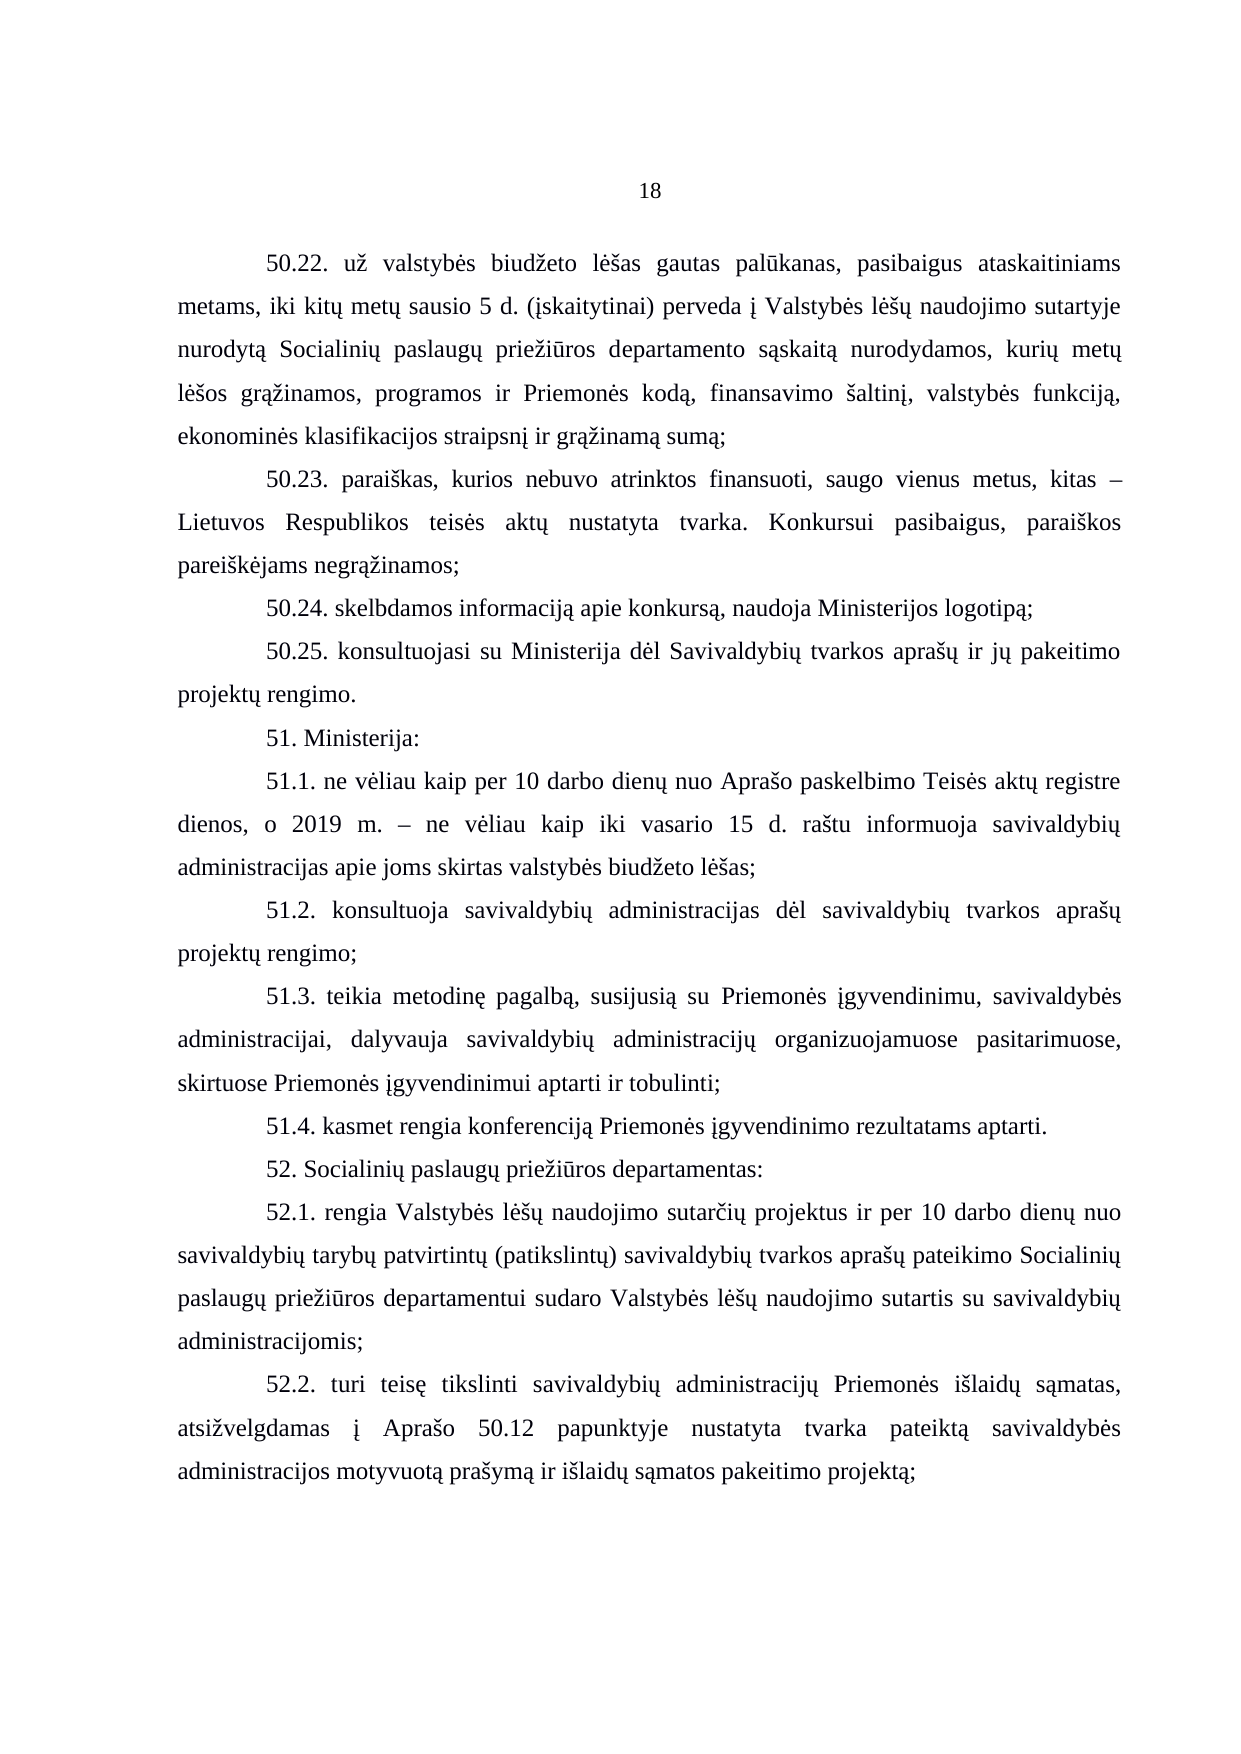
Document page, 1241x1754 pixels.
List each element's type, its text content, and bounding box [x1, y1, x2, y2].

text 51. Ministerija: [177, 723, 1122, 751]
text 51.1. ne vėliau kaip per 10 darbo dienų nuo Aprašo paskelbimo Teisės aktų registre dienos, o 2019 m. – ne vėliau kaip iki vasario 15 d. raštu informuoja savivaldybių administracijas apie joms skirtas valstybės biudžeto lėšas; [177, 766, 1122, 881]
text 50.23. paraiškas, kurios nebuvo atrinktos finansuoti, saugo vienus metus, kitas – Lietuvos Respublikos teisės aktų nustatyta tvarka. Konkursui pasibaigus, paraiškos pareiškėjams negrąžinamos; [177, 464, 1122, 579]
text 52.2. turi teisę tikslinti savivaldybių administracijų Priemonės išlaidų sąmatas, atsižvelgdamas į Aprašo 50.12 papunktyje nustatyta tvarka pateiktą savivaldybės administracijos motyvuotą prašymą ir išlaidų sąmatos pakeitimo projektą; [177, 1369, 1122, 1484]
text 50.22. už valstybės biudžeto lėšas gautas palūkanas, pasibaigus ataskaitiniams metams, iki kitų metų sausio 5 d. (įskaitytinai) perveda į Valstybės lėšų naudojimo sutartyje nurodytą Socialinių paslaugų priežiūros departamento sąskaitą nurodydamos, kurių metų lėšos grąžinamos, programos ir Priemonės kodą, finansavimo šaltinį, valstybės funkciją, ekonominės klasifikacijos straipsnį ir grąžinamą sumą; [177, 248, 1122, 449]
text 51.2. konsultuoja savivaldybių administracijas dėl savivaldybių tvarkos aprašų projektų rengimo; [177, 895, 1122, 967]
text 52.1. rengia Valstybės lėšų naudojimo sutarčių projektus ir per 10 darbo dienų nuo savivaldybių tarybų patvirtintų (patikslintų) savivaldybių tvarkos aprašų pateikimo Socialinių paslaugų priežiūros departamentui sudaro Valstybės lėšų naudojimo sutartis su savivaldybių administracijomis; [177, 1197, 1122, 1355]
text 52. Socialinių paslaugų priežiūros departamentas: [177, 1154, 1122, 1183]
text 50.24. skelbdamos informaciją apie konkursą, naudoja Ministerijos logotipą; [177, 593, 1122, 622]
text 51.4. kasmet rengia konferenciją Priemonės įgyvendinimo rezultatams aptarti. [177, 1111, 1122, 1139]
text 51.3. teikia metodinę pagalbą, susijusią su Priemonės įgyvendinimu, savivaldybės administracijai, dalyvauja savivaldybių administracijų organizuojamuose pasitarimuose, skirtuose Priemonės įgyvendinimui aptarti ir tobulinti; [177, 981, 1122, 1096]
text 50.25. konsultuojasi su Ministerija dėl Savivaldybių tvarkos aprašų ir jų pakeitimo projektų rengimo. [177, 636, 1122, 708]
